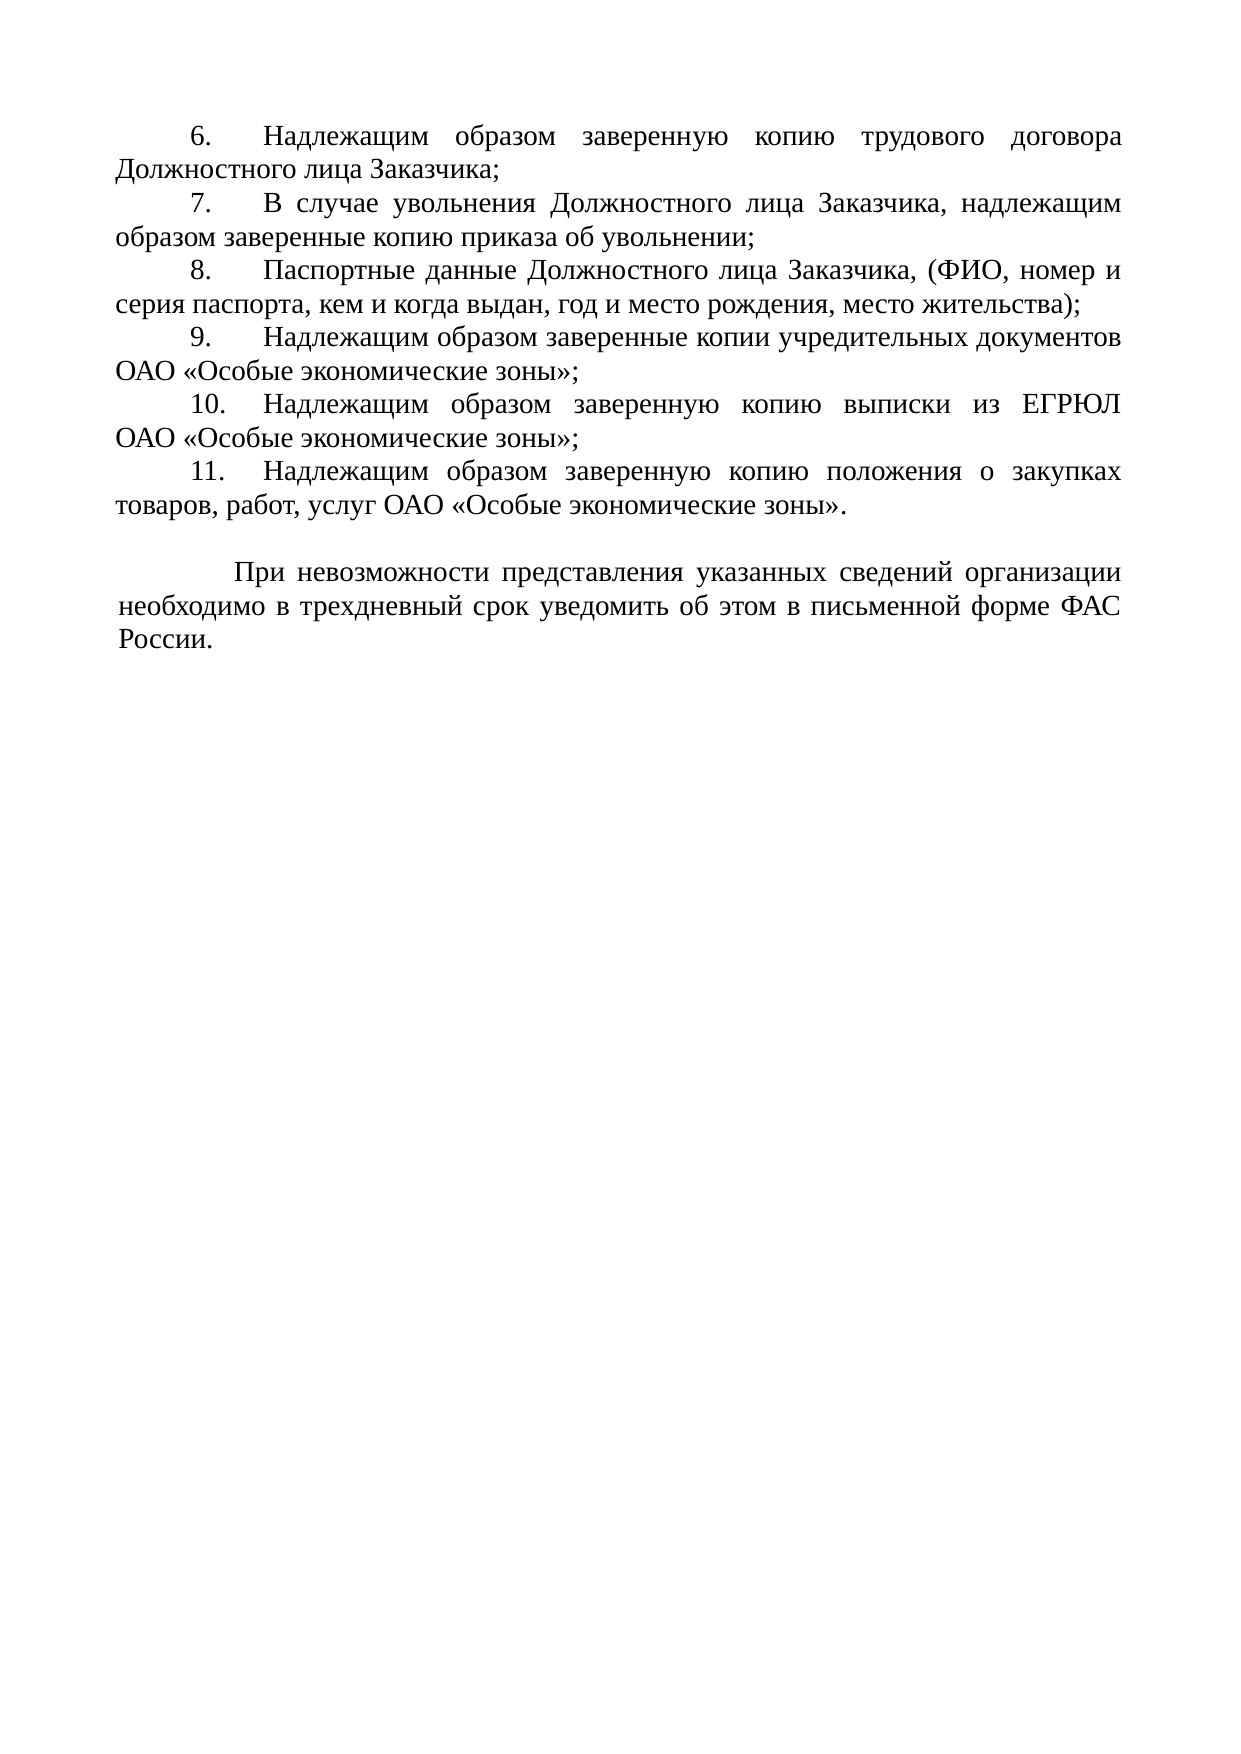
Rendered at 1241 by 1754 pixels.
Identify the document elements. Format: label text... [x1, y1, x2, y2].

list Надлежащим образом заверенную копию положения о закупках товаров, работ, услуг ОАО «Особые экономические зоны». [115, 453, 1122, 521]
text При невозможности представления указанных сведений организации необходимо в трехдневный срок уведомить об этом в письменной форме ФАС России. [118, 554, 1122, 655]
list Надлежащим образом заверенную копию трудового договора Должностного лица Заказчика; [115, 118, 1122, 185]
list Надлежащим образом заверенные копии учредительных документов ОАО «Особые экономические зоны»; [115, 319, 1122, 386]
list Паспортные данные Должностного лица Заказчика, (ФИО, номер и серия паспорта, кем и когда выдан, год и место рождения, место жительства); [115, 252, 1122, 319]
list Надлежащим образом заверенную копию выписки из ЕГРЮЛ ОАО «Особые экономические зоны»; [115, 386, 1122, 453]
list В случае увольнения Должностного лица Заказчика, надлежащим образом заверенные копию приказа об увольнении; [115, 185, 1122, 252]
